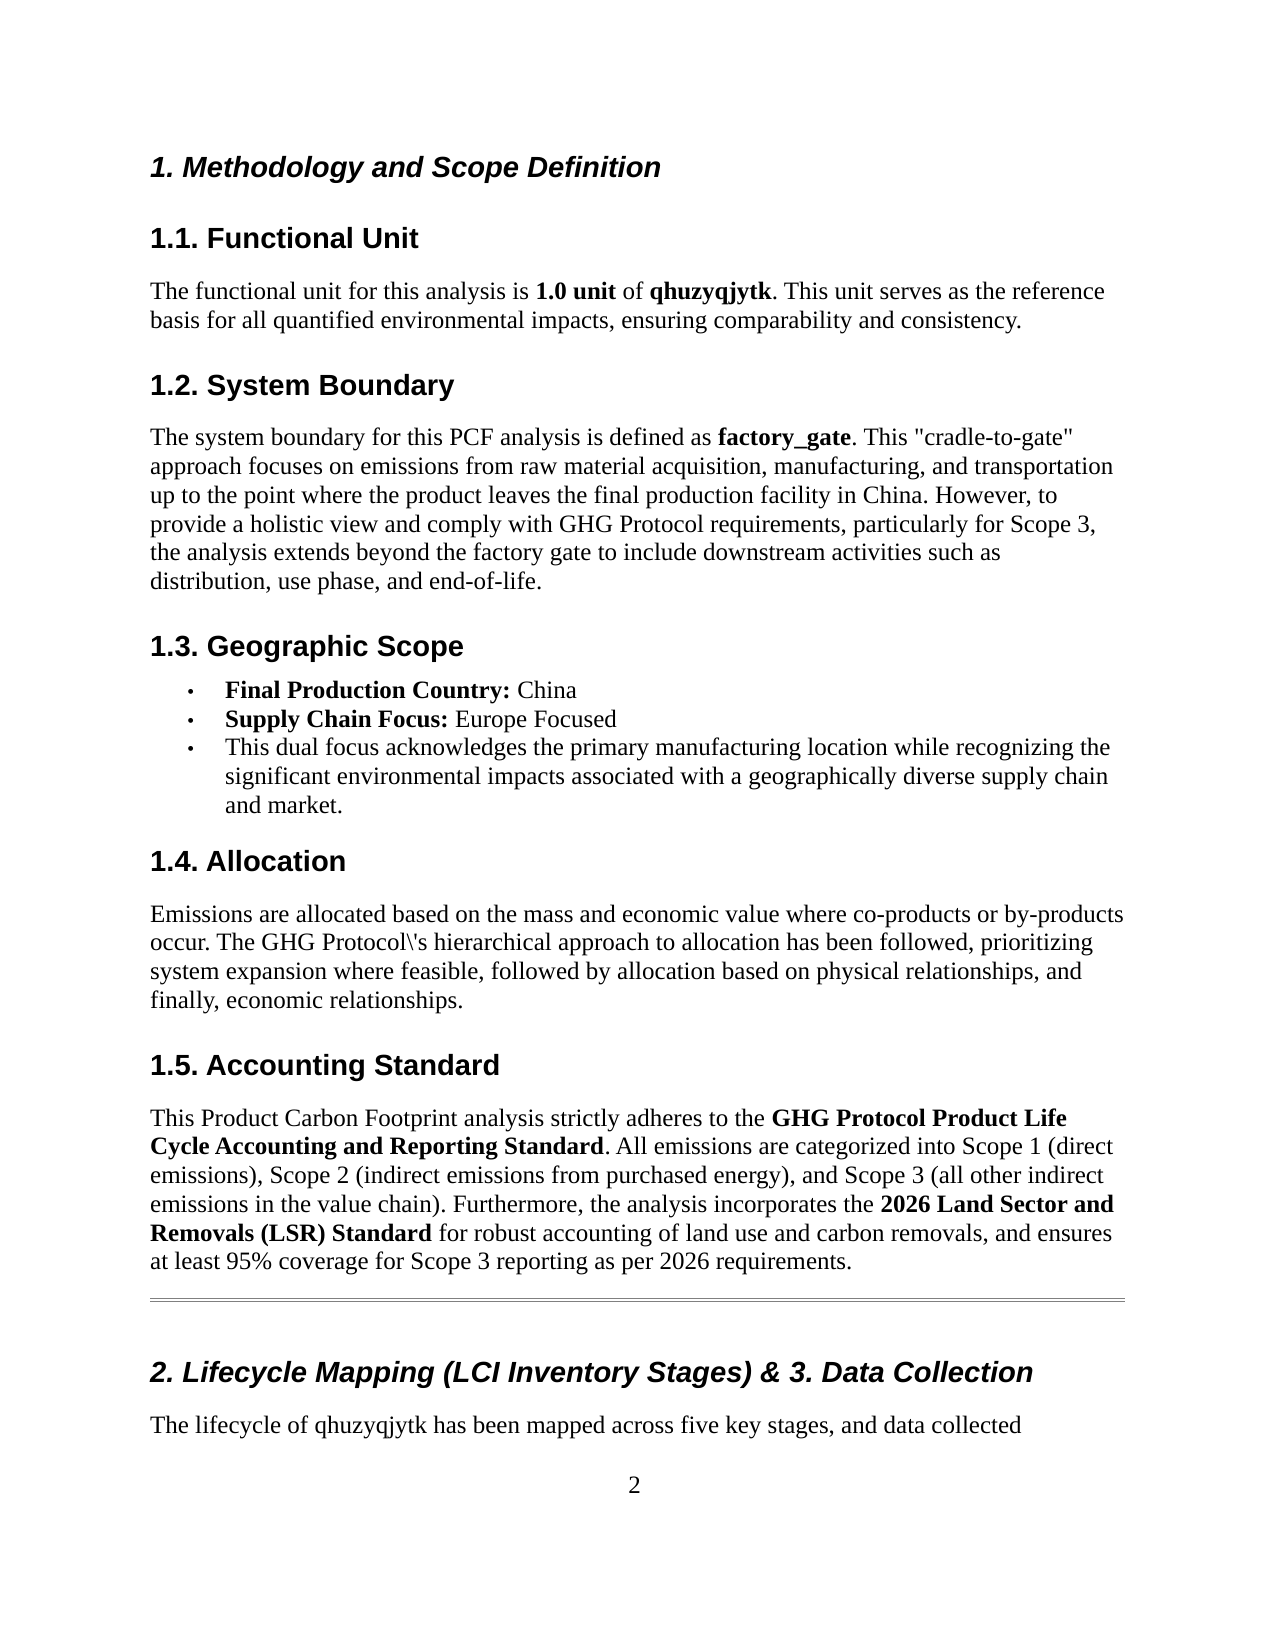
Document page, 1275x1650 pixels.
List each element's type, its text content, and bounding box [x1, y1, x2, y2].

text The system boundary for this PCF analysis is defined as factory_gate. This "cradle-to-gate" approach focuses on emissions from raw material acquisition, manufacturing, and transportation up to the point where the product leaves the final production facility in China. However, to provide a holistic view and comply with GHG Protocol requirements, particularly for Scope 3, the analysis extends beyond the factory gate to include downstream activities such as distribution, use phase, and end-of-life. [150, 422, 1125, 595]
subtitle 1.4. Allocation [150, 844, 1125, 877]
subtitle 1.5. Accounting Standard [150, 1048, 1125, 1081]
list Supply Chain Focus: Europe Focused [187, 704, 1125, 732]
subtitle 1.1. Functional Unit [150, 221, 1125, 254]
subtitle 1.3. Geographic Scope [150, 629, 1125, 662]
subtitle 2. Lifecycle Mapping (LCI Inventory Stages) & 3. Data Collection [150, 1355, 1125, 1389]
subtitle 1.2. System Boundary [150, 367, 1125, 401]
list This dual focus acknowledges the primary manufacturing location while recognizing the significant environmental impacts associated with a geographically diverse supply chain and market. [187, 732, 1125, 819]
text Emissions are allocated based on the mass and economic value where co-products or by-products occur. The GHG Protocol\'s hierarchical approach to allocation has been followed, prioritizing system expansion where feasible, followed by allocation based on physical relationships, and finally, economic relationships. [150, 899, 1125, 1014]
subtitle 1. Methodology and Scope Definition [150, 150, 1125, 183]
list Final Production Country: China [187, 675, 1125, 704]
text This Product Carbon Footprint analysis strictly adheres to the GHG Protocol Product Life Cycle Accounting and Reporting Standard. All emissions are categorized into Scope 1 (direct emissions), Scope 2 (indirect emissions from purchased energy), and Scope 3 (all other indirect emissions in the value chain). Furthermore, the analysis incorporates the 2026 Land Sector and Removals (LSR) Standard for robust accounting of land use and carbon removals, and ensures at least 95% coverage for Scope 3 reporting as per 2026 requirements. [150, 1103, 1125, 1275]
text The lifecycle of qhuzyqjytk has been mapped across five key stages, and data collected [150, 1410, 1125, 1439]
text The functional unit for this analysis is 1.0 unit of qhuzyqjytk. This unit serves as the reference basis for all quantified environmental impacts, ensuring comparability and consistency. [150, 276, 1125, 333]
